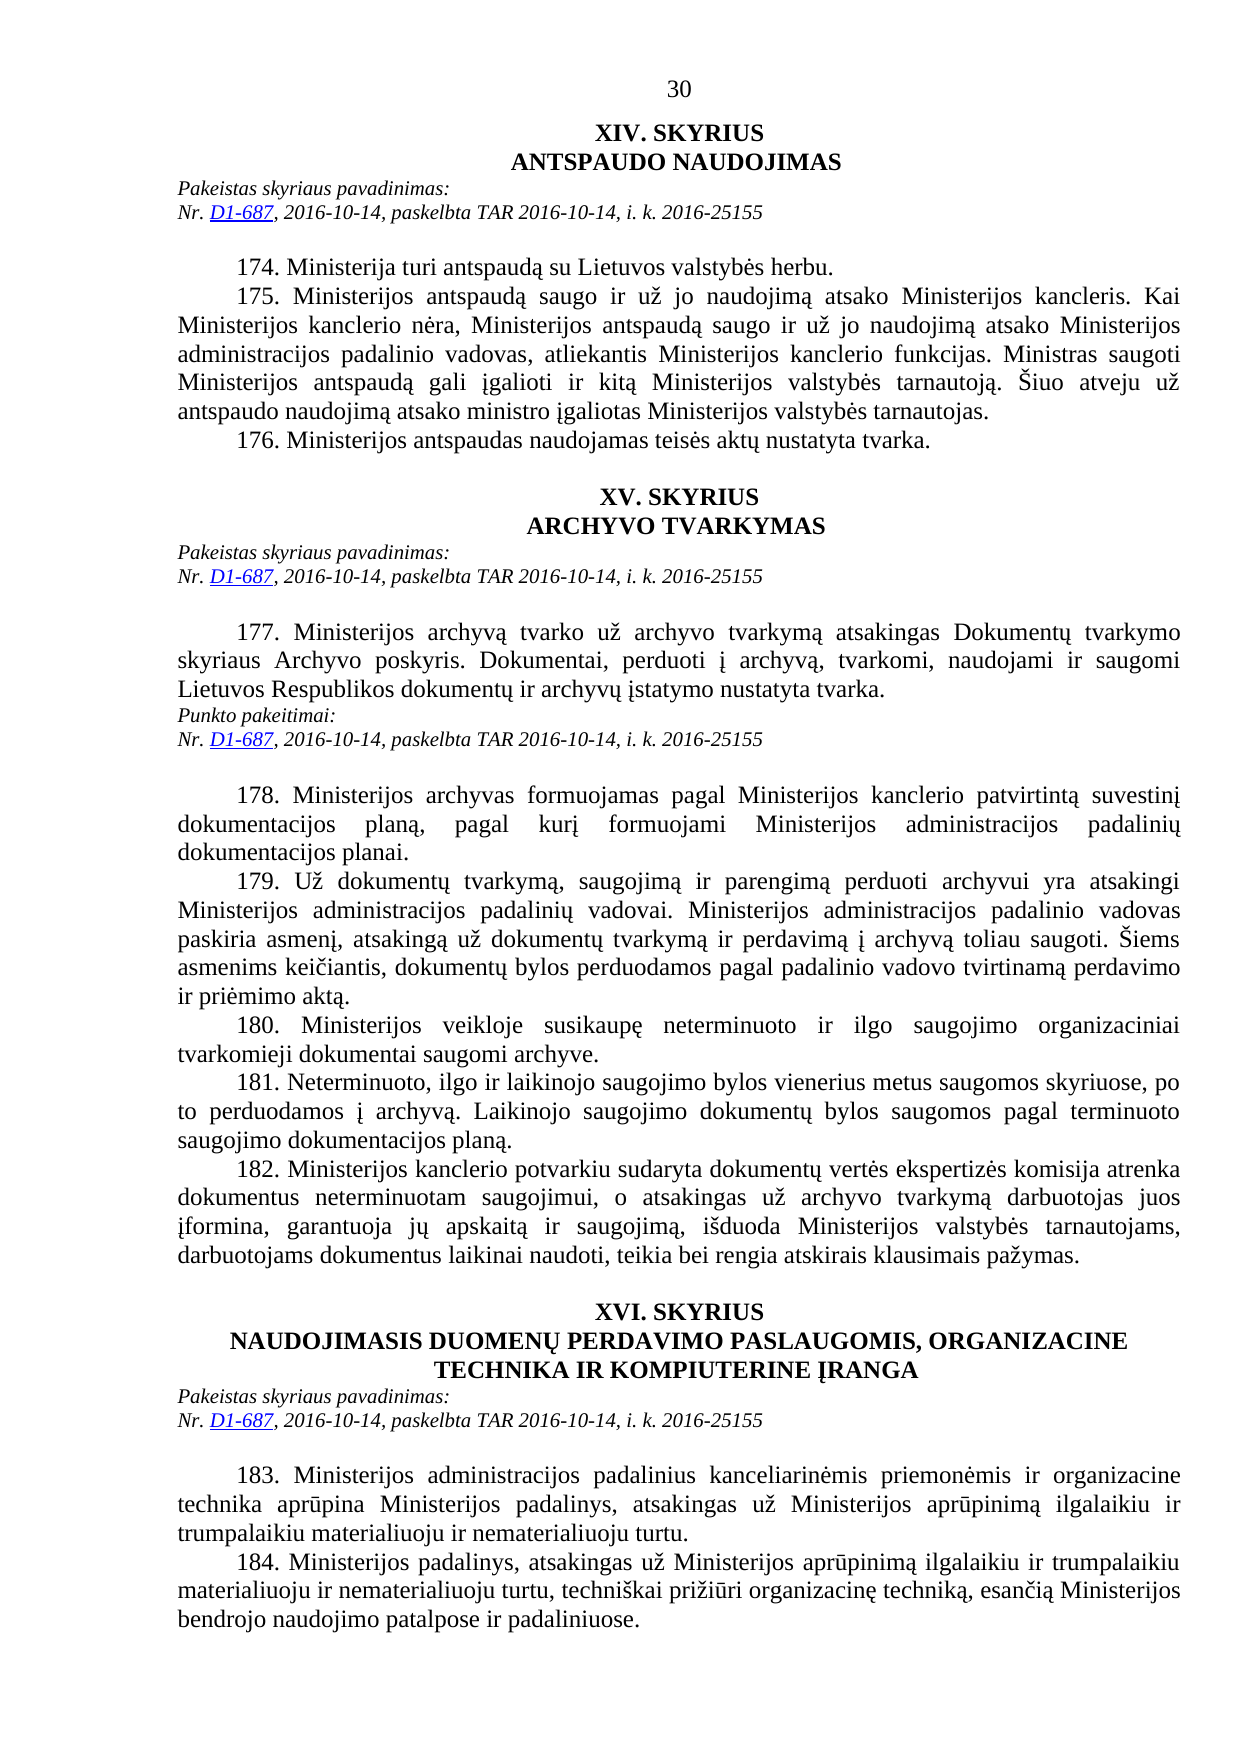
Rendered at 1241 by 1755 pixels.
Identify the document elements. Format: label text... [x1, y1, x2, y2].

text 178. Ministerijos archyvas formuojamas pagal Ministerijos kanclerio patvirtintą suvestinį dokumentacijos planą, pagal kurį formuojami Ministerijos administracijos padalinių dokumentacijos planai. [177, 780, 1181, 866]
text Nr. D1-687, 2016-10-14, paskelbta TAR 2016-10-14, i. k. 2016-25155 [177, 727, 1181, 751]
text Nr. D1-687, 2016-10-14, paskelbta TAR 2016-10-14, i. k. 2016-25155 [177, 1408, 1181, 1432]
text 181. Neterminuoto, ilgo ir laikinojo saugojimo bylos vienerius metus saugomos skyriuose, po to perduodamos į archyvą. Laikinojo saugojimo dokumentų bylos saugomos pagal terminuoto saugojimo dokumentacijos planą. [177, 1067, 1181, 1154]
text 179. Už dokumentų tvarkymą, saugojimą ir parengimą perduoti archyvui yra atsakingi Ministerijos administracijos padalinių vadovai. Ministerijos administracijos padalinio vadovas paskiria asmenį, atsakingą už dokumentų tvarkymą ir perdavimą į archyvą toliau saugoti. Šiems asmenims keičiantis, dokumentų bylos perduodamos pagal padalinio vadovo tvirtinamą perdavimo ir priėmimo aktą. [177, 866, 1181, 1010]
text 180. Ministerijos veikloje susikaupę neterminuoto ir ilgo saugojimo organizaciniai tvarkomieji dokumentai saugomi archyve. [177, 1010, 1181, 1067]
text Pakeistas skyriaus pavadinimas: [177, 176, 1181, 200]
text 175. Ministerijos antspaudą saugo ir už jo naudojimą atsako Ministerijos kancleris. Kai Ministerijos kanclerio nėra, Ministerijos antspaudą saugo ir už jo naudojimą atsako Ministerijos administracijos padalinio vadovas, atliekantis Ministerijos kanclerio funkcijas. Ministras saugoti Ministerijos antspaudą gali įgalioti ir kitą Ministerijos valstybės tarnautoją. Šiuo atveju už antspaudo naudojimą atsako ministro įgaliotas Ministerijos valstybės tarnautojas. [177, 281, 1181, 425]
text 174. Ministerija turi antspaudą su Lietuvos valstybės herbu. [177, 252, 1181, 281]
text Pakeistas skyriaus pavadinimas: [177, 1384, 1181, 1408]
text XIV. SKYRIUS ANTSPAUDO NAUDOJIMAS [177, 118, 1181, 176]
text Punkto pakeitimai: [177, 703, 1181, 727]
text XVI. SKYRIUS NAUDOJIMASIS DUOMENŲ PERDAVIMO PASLAUGOMIS, ORGANIZACINE TECHNIKA IR KOMPIUTERINE ĮRANGA [177, 1297, 1181, 1384]
text Nr. D1-687, 2016-10-14, paskelbta TAR 2016-10-14, i. k. 2016-25155 [177, 200, 1181, 224]
text XV. SKYRIUS ARCHYVO TVARKYMAS [177, 482, 1181, 540]
text Nr. D1-687, 2016-10-14, paskelbta TAR 2016-10-14, i. k. 2016-25155 [177, 564, 1181, 588]
text 182. Ministerijos kanclerio potvarkiu sudaryta dokumentų vertės ekspertizės komisija atrenka dokumentus neterminuotam saugojimui, o atsakingas už archyvo tvarkymą darbuotojas juos įformina, garantuoja jų apskaitą ir saugojimą, išduoda Ministerijos valstybės tarnautojams, darbuotojams dokumentus laikinai naudoti, teikia bei rengia atskirais klausimais pažymas. [177, 1154, 1181, 1269]
text 176. Ministerijos antspaudas naudojamas teisės aktų nustatyta tvarka. [177, 425, 1181, 454]
text 184. Ministerijos padalinys, atsakingas už Ministerijos aprūpinimą ilgalaikiu ir trumpalaikiu materialiuoju ir nematerialiuoju turtu, techniškai prižiūri organizacinę techniką, esančią Ministerijos bendrojo naudojimo patalpose ir padaliniuose. [177, 1547, 1181, 1633]
text 177. Ministerijos archyvą tvarko už archyvo tvarkymą atsakingas Dokumentų tvarkymo skyriaus Archyvo poskyris. Dokumentai, perduoti į archyvą, tvarkomi, naudojami ir saugomi Lietuvos Respublikos dokumentų ir archyvų įstatymo nustatyta tvarka. [177, 617, 1181, 703]
text 183. Ministerijos administracijos padalinius kanceliarinėmis priemonėmis ir organizacine technika aprūpina Ministerijos padalinys, atsakingas už Ministerijos aprūpinimą ilgalaikiu ir trumpalaikiu materialiuoju ir nematerialiuoju turtu. [177, 1461, 1181, 1547]
text Pakeistas skyriaus pavadinimas: [177, 540, 1181, 564]
